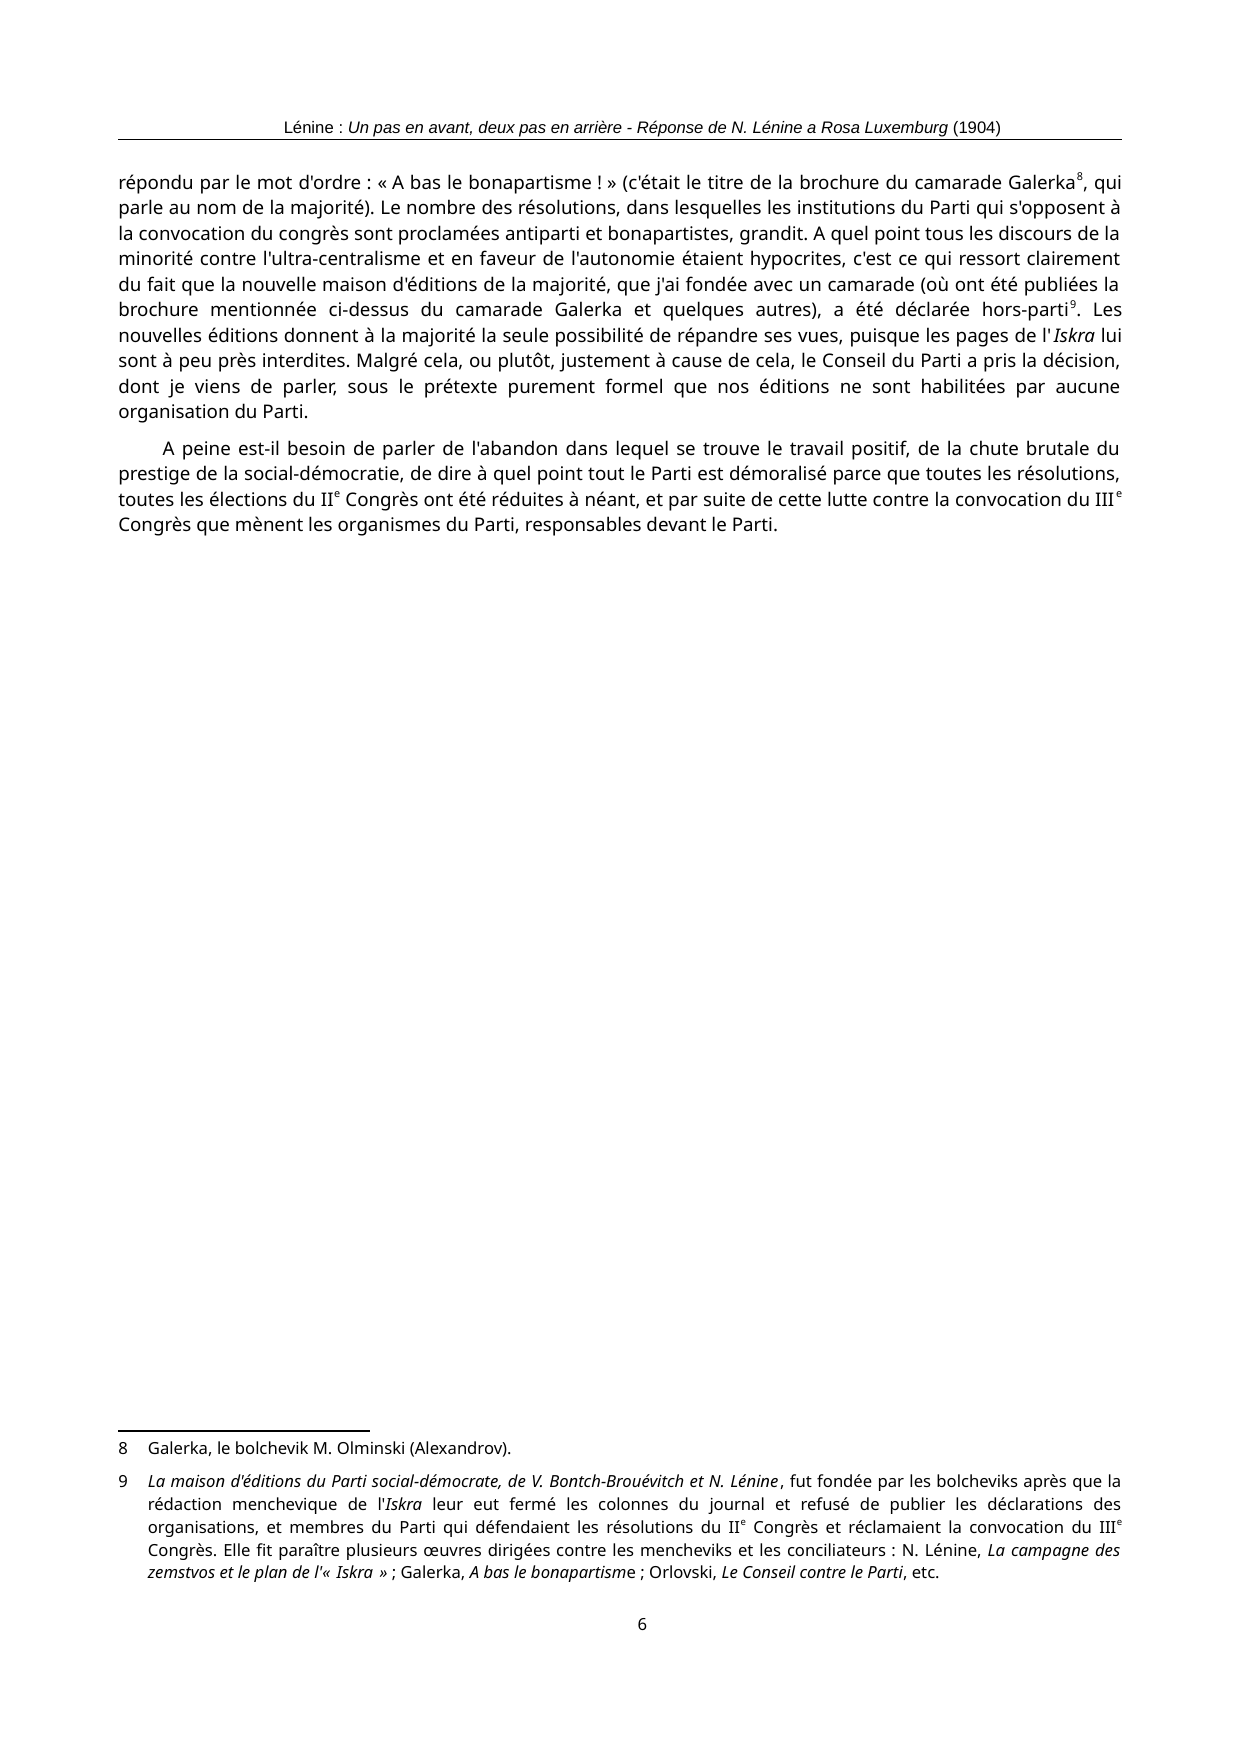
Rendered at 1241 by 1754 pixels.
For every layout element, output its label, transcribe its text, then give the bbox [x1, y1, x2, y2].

text répondu par le mot d'ordre : « A bas le bonapartisme ! » (c'était le titre de la brochure du camarade Galerka, qui parle au nom de la majorité). Le nombre des résolutions, dans lesquelles les institutions du Parti qui s'opposent à la convocation du congrès sont proclamées antiparti et bonapartistes, grandit. A quel point tous les discours de la minorité contre l'ultra-centralisme et en faveur de l'autonomie étaient hypocrites, c'est ce qui ressort clairement du fait que la nouvelle maison d'éditions de la majorité, que j'ai fondée avec un camarade (où ont été publiées la brochure mentionnée ci-dessus du camarade Galerka et quelques autres), a été déclarée hors-parti. Les nouvelles éditions donnent à la majorité la seule possibilité de répandre ses vues, puisque les pages de l'Iskra lui sont à peu près interdites. Malgré cela, ou plutôt, justement à cause de cela, le Conseil du Parti a pris la décision, dont je viens de parler, sous le prétexte purement formel que nos éditions ne sont habilitées par aucune organisation du Parti. [118, 169, 1122, 424]
text A peine est-il besoin de parler de l'abandon dans lequel se trouve le travail positif, de la chute brutale du prestige de la social-démocratie, de dire à quel point tout le Parti est démoralisé parce que toutes les résolutions, toutes les élections du IIe Congrès ont été réduites à néant, et par suite de cette lutte contre la convocation du IIIe Congrès que mènent les organismes du Parti, responsables devant le Parti. [118, 435, 1122, 537]
text La maison d'éditions du Parti social-démocrate, de V. Bontch-Brouévitch et N. Lénine, fut fondée par les bolcheviks après que la rédaction menchevique de l'Iskra leur eut fermé les colonnes du journal et refusé de publier les déclarations des organisations, et membres du Parti qui défendaient les résolutions du IIe Congrès et réclamaient la convocation du IIIe Congrès. Elle fit paraître plusieurs œuvres dirigées contre les mencheviks et les conciliateurs : N. Lénine, La campagne des zemstvos et le plan de l'« Iskra » ; Galerka, A bas le bonapartisme ; Orlovski, Le Conseil contre le Parti, etc. [118, 1470, 1122, 1583]
text Galerka, le bolchevik M. Olminski (Alexandrov). [118, 1437, 1122, 1459]
